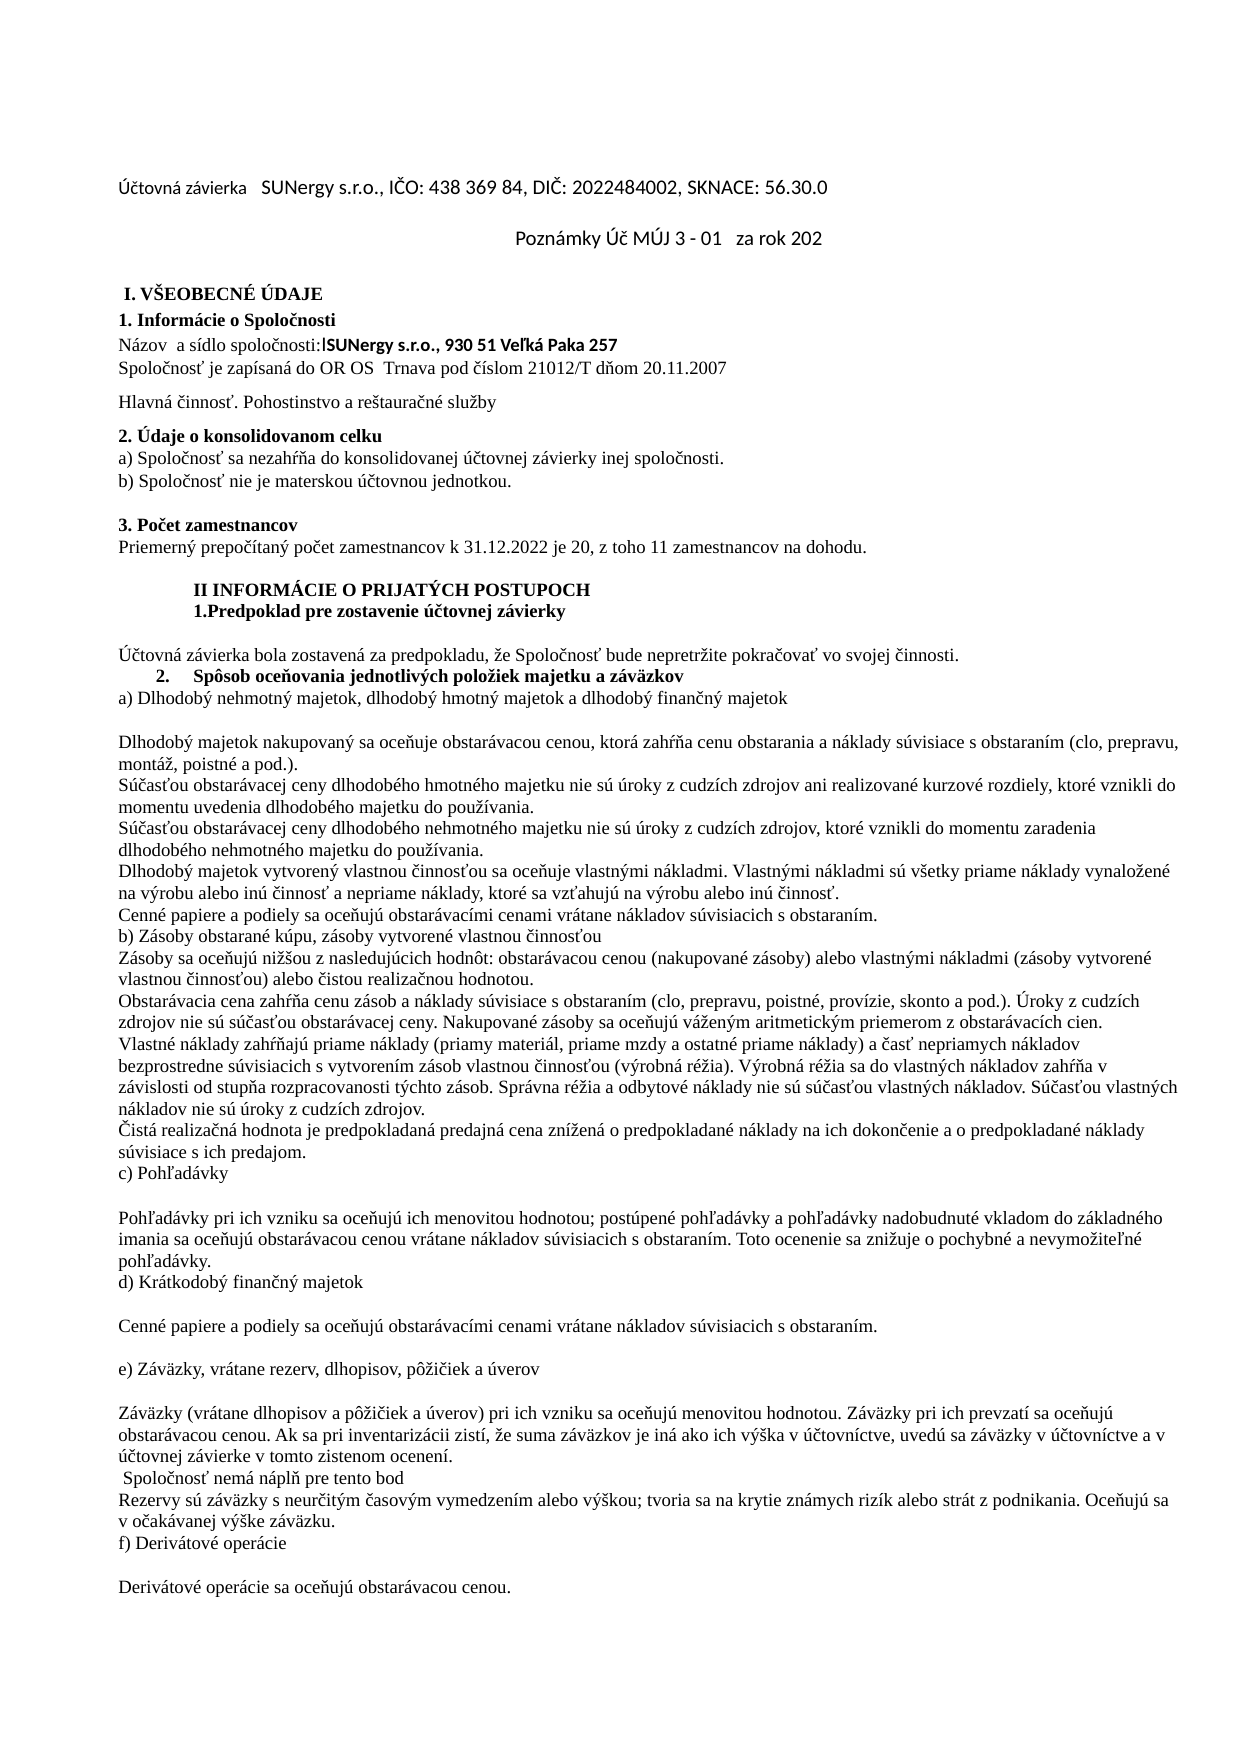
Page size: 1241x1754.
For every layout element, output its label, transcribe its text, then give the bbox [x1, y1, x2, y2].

text Záväzky (vrátane dlhopisov a pôžičiek a úverov) pri ich vzniku sa oceňujú menovitou hodnotou. Záväzky pri ich prevzatí sa oceňujú obstarávacou cenou. Ak sa pri inventarizácii zistí, že suma záväzkov je iná ako ich výška v účtovníctve, uvedú sa záväzky v účtovníctve a v účtovnej závierke v tomto zistenom ocenení. [118, 1402, 1182, 1467]
list b) Zásoby obstarané kúpu, zásoby vytvorené vlastnou činnosťou [118, 925, 1182, 947]
list b) Spoločnosť nie je materskou účtovnou jednotkou. [118, 469, 1182, 491]
list a) Dlhodobý nehmotný majetok, dlhodobý hmotný majetok a dlhodobý finančný majetok [118, 687, 1182, 708]
text Súčasťou obstarávacej ceny dlhodobého nehmotného majetku nie sú úroky z cudzích zdrojov, ktoré vznikli do momentu zaradenia dlhodobého nehmotného majetku do používania. [118, 817, 1182, 860]
text Vlastné náklady zahŕňajú priame náklady (priamy materiál, priame mzdy a ostatné priame náklady) a časť nepriamych nákladov bezprostredne súvisiacich s vytvorením zásob vlastnou činnosťou (výrobná réžia). Výrobná réžia sa do vlastných nákladov zahŕňa v závislosti od stupňa rozpracovanosti týchto zásob. Správna réžia a odbytové náklady nie sú súčasťou vlastných nákladov. Súčasťou vlastných nákladov nie sú úroky z cudzích zdrojov. [118, 1033, 1182, 1119]
text Derivátové operácie sa oceňujú obstarávacou cenou. [118, 1576, 1182, 1598]
text Obstarávacia cena zahŕňa cenu zásob a náklady súvisiace s obstaraním (clo, prepravu, poistné, provízie, skonto a pod.). Úroky z cudzích zdrojov nie sú súčasťou obstarávacej ceny. Nakupované zásoby sa oceňujú váženým aritmetickým priemerom z obstarávacích cien. [118, 990, 1182, 1033]
text Spoločnosť nemá náplň pre tento bod [118, 1467, 1182, 1488]
text Účtovná závierka bola zostavená za predpokladu, že Spoločnosť bude nepretržite pokračovať vo svojej činnosti. [118, 643, 1182, 665]
list f) Derivátové operácie [118, 1532, 1182, 1553]
list 1.Predpoklad pre zostavenie účtovnej závierky [156, 600, 1182, 622]
text Zásoby sa oceňujú nižšou z nasledujúcich hodnôt: obstarávacou cenou (nakupované zásoby) alebo vlastnými nákladmi (zásoby vytvorené vlastnou činnosťou) alebo čistou realizačnou hodnotou. [118, 947, 1182, 990]
text I. VŠEOBECNÉ ÚDAJE [118, 276, 1182, 306]
text Hlavná činnosť. Pohostinstvo a reštauračné služby [118, 391, 1182, 413]
text Rezervy sú záväzky s neurčitým časovým vymedzením alebo výškou; tvoria sa na krytie známych rizík alebo strát z podnikania. Oceňujú sa v očakávanej výške záväzku. [118, 1488, 1182, 1532]
text Cenné papiere a podiely sa oceňujú obstarávacími cenami vrátane nákladov súvisiacich s obstaraním. [118, 903, 1182, 925]
text Spoločnosť je zapísaná do OR OS Trnava pod číslom 21012/T dňom 20.11.2007 [118, 357, 1182, 379]
text 3. Počet zamestnancov [118, 514, 1182, 536]
text Dlhodobý majetok nakupovaný sa oceňuje obstarávacou cenou, ktorá zahŕňa cenu obstarania a náklady súvisiace s obstaraním (clo, prepravu, montáž, poistné a pod.). [118, 731, 1182, 774]
text Pohľadávky pri ich vzniku sa oceňujú ich menovitou hodnotou; postúpené pohľadávky a pohľadávky nadobudnuté vkladom do základného imania sa oceňujú obstarávacou cenou vrátane nákladov súvisiacich s obstaraním. Toto ocenenie sa znižuje o pochybné a nevymožiteľné pohľadávky. [118, 1207, 1182, 1271]
list c) Pohľadávky [118, 1162, 1182, 1184]
text Poznámky Úč MÚJ 3 - 01 za rok 202 [118, 225, 1182, 250]
list Spôsob oceňovania jednotlivých položiek majetku a záväzkov [156, 665, 1182, 687]
list II INFORMÁCIE O PRIJATÝCH POSTUPOCH [156, 579, 1182, 600]
text 2. Údaje o konsolidovanom celku [118, 425, 1182, 447]
text Čistá realizačná hodnota je predpokladaná predajná cena znížená o predpokladané náklady na ich dokončenie a o predpokladané náklady súvisiace s ich predajom. [118, 1119, 1182, 1162]
text Účtovná závierka SUNergy s.r.o., IČO: 438 369 84, DIČ: 2022484002, SKNACE: 56.30.0 [118, 174, 1182, 199]
text Názov a sídlo spoločnosti:ISUNergy s.r.o., 930 51 Veľká Paka 257 [118, 332, 1182, 357]
text 1. Informácie o Spoločnosti [118, 306, 1182, 332]
list d) Krátkodobý finančný majetok [118, 1271, 1182, 1293]
list a) Spoločnosť sa nezahŕňa do konsolidovanej účtovnej závierky inej spoločnosti. [118, 447, 1182, 468]
text Dlhodobý majetok vytvorený vlastnou činnosťou sa oceňuje vlastnými nákladmi. Vlastnými nákladmi sú všetky priame náklady vynaložené na výrobu alebo inú činnosť a nepriame náklady, ktoré sa vzťahujú na výrobu alebo inú činnosť. [118, 860, 1182, 903]
text Priemerný prepočítaný počet zamestnancov k 31.12.2022 je 20, z toho 11 zamestnancov na dohodu. [118, 536, 1182, 557]
text Cenné papiere a podiely sa oceňujú obstarávacími cenami vrátane nákladov súvisiacich s obstaraním. [118, 1314, 1182, 1336]
list e) Záväzky, vrátane rezerv, dlhopisov, pôžičiek a úverov [118, 1358, 1182, 1379]
text Súčasťou obstarávacej ceny dlhodobého hmotného majetku nie sú úroky z cudzích zdrojov ani realizované kurzové rozdiely, ktoré vznikli do momentu uvedenia dlhodobého majetku do používania. [118, 774, 1182, 817]
